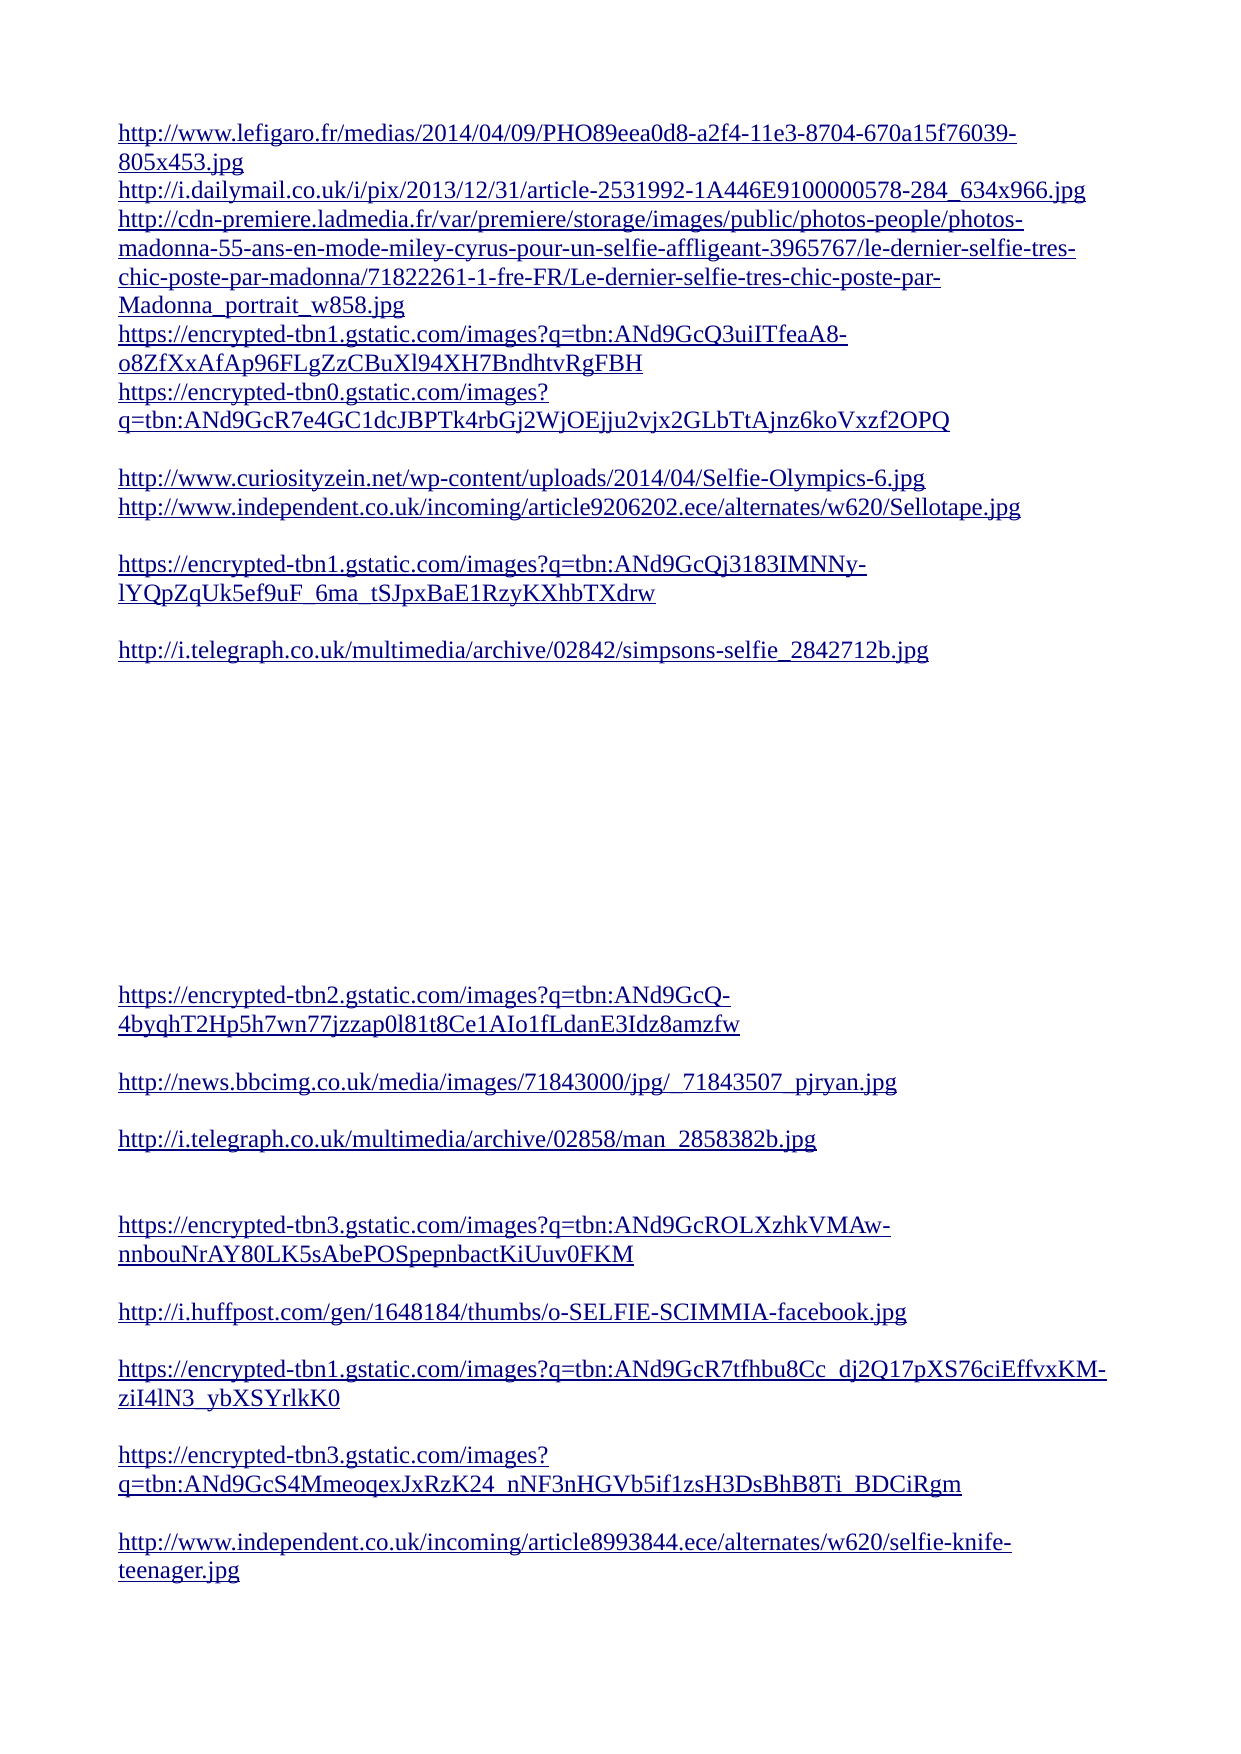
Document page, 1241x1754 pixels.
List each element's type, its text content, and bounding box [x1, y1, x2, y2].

text https://encrypted-tbn0.gstatic.com/images?q=tbn:ANd9GcR7e4GC1dcJBPTk4rbGj2WjOEjju2vjx2GLbTtAjnz6koVxzf2OPQ [118, 377, 1122, 434]
text http://www.lefigaro.fr/medias/2014/04/09/PHO89eea0d8-a2f4-11e3-8704-670a15f76039-805x453.jpg http://i.dailymail.co.uk/i/pix/2013/12/31/article-2531992-1A446E9100000578-284_634x966.jpg [118, 118, 1122, 204]
text http://cdn-premiere.ladmedia.fr/var/premiere/storage/images/public/photos-people/photos-madonna-55-ans-en-mode-miley-cyrus-pour-un-selfie-affligeant-3965767/le-dernier-selfie-tres-chic-poste-par-madonna/71822261-1-fre-FR/Le-dernier-selfie-tres-chic-poste-par-Madonna_portrait_w858.jpg https://encrypted-tbn1.gstatic.com/images?q=tbn:ANd9GcQ3uiITfeaA8-o8ZfXxAfAp96FLgZzCBuXl94XH7BndhtvRgFBH [118, 204, 1122, 377]
text http://www.curiosityzein.net/wp-content/uploads/2014/04/Selfie-Olympics-6.jpg http://www.independent.co.uk/incoming/article9206202.ece/alternates/w620/Sellotape.jpg [118, 434, 1122, 521]
text https://encrypted-tbn1.gstatic.com/images?q=tbn:ANd9GcQj3183IMNNy-lYQpZqUk5ef9uF_6ma_tSJpxBaE1RzyKXhbTXdrw http://i.telegraph.co.uk/multimedia/archive/02842/simpsons-selfie_2842712b.jpg [118, 521, 1122, 664]
text https://encrypted-tbn2.gstatic.com/images?q=tbn:ANd9GcQ-4byqhT2Hp5h7wn77jzzap0l81t8Ce1AIo1fLdanE3Idz8amzfw http://news.bbcimg.co.uk/media/images/71843000/jpg/_71843507_pjryan.jpg http://i.telegraph.co.uk/multimedia/archive/02858/man_2858382b.jpg https://encrypted-tbn3.gstatic.com/images?q=tbn:ANd9GcROLXzhkVMAw-nnbouNrAY80LK5sAbePOSpepnbactKiUuv0FKM http://i.huffpost.com/gen/1648184/thumbs/o-SELFIE-SCIMMIA-facebook.jpg https://encrypted-tbn1.gstatic.com/images?q=tbn:ANd9GcR7tfhbu8Cc_dj2Q17pXS76ciEffvxKM-ziI4lN3_ybXSYrlkK0 https://encrypted-tbn3.gstatic.com/images?q=tbn:ANd9GcS4MmeoqexJxRzK24_nNF3nHGVb5if1zsH3DsBhB8Ti_BDCiRgm http://www.independent.co.uk/incoming/article8993844.ece/alternates/w620/selfie-knife-teenager.jpg [118, 981, 1122, 1613]
